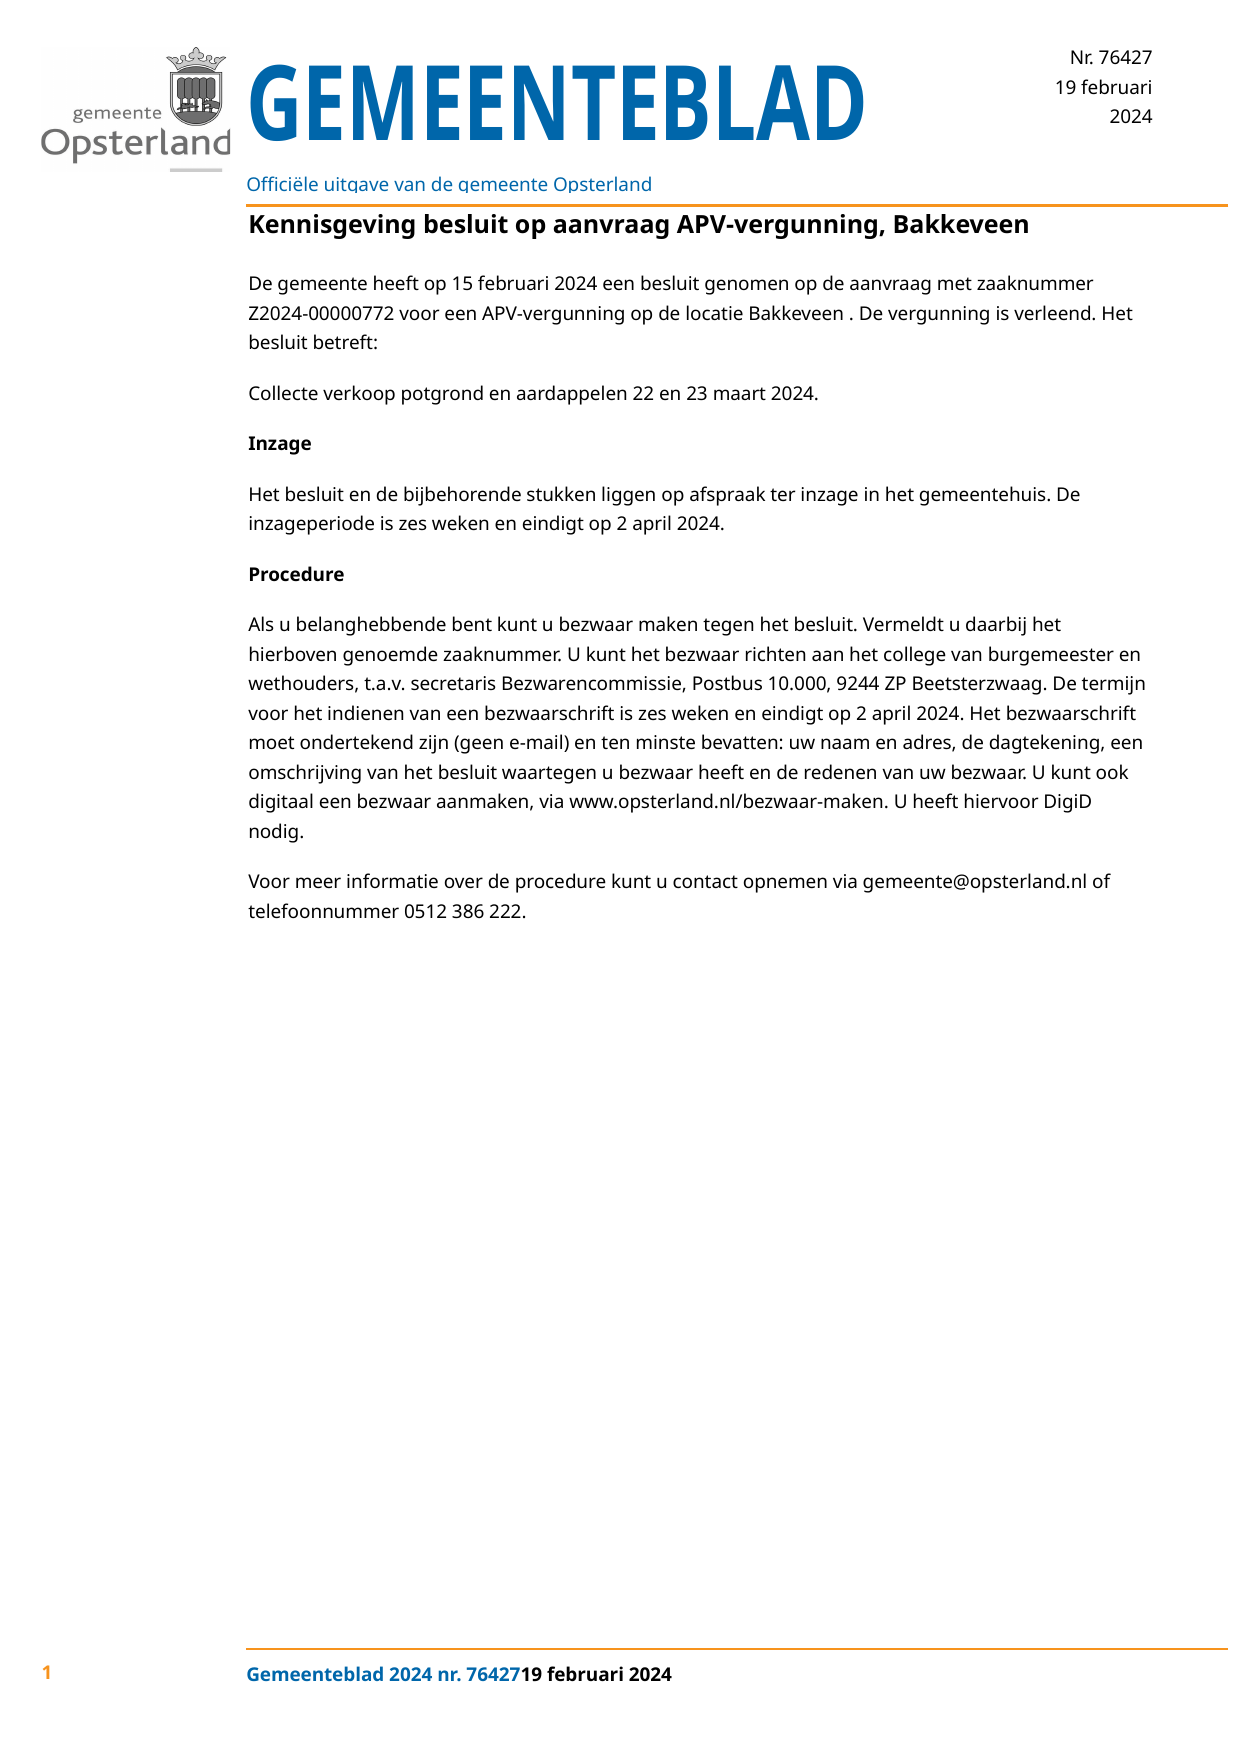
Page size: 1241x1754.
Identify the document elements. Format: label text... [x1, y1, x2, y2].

text Procedure [248, 561, 1152, 586]
text Inzage [248, 430, 1152, 456]
text De gemeente heeft op 15 februari 2024 een besluit genomen op de aanvraag met zaaknummer Z2024-00000772 voor een APV-vergunning op de locatie Bakkeveen . De vergunning is verleend. Het besluit betreft: [248, 270, 1152, 355]
text Collecte verkoop potgrond en aardappelen 22 en 23 maart 2024. [248, 380, 1152, 406]
text Het besluit en de bijbehorende stukken liggen op afspraak ter inzage in het gemeentehuis. De inzageperiode is zes weken en eindigt op 2 april 2024. [248, 481, 1152, 536]
picture [41, 47, 231, 172]
text Kennisgeving besluit op aanvraag APV-vergunning, Bakkeveen [248, 207, 1152, 241]
text Voor meer informatie over de procedure kunt u contact opnemen via gemeente@opsterland.nl of telefoonnummer 0512 386 222. [248, 869, 1152, 924]
text Als u belanghebbende bent kunt u bezwaar maken tegen het besluit. Vermeldt u daarbij het hierboven genoemde zaaknummer. U kunt het bezwaar richten aan het college van burgemeester en wethouders, t.a.v. secretaris Bezwarencommissie, Postbus 10.000, 9244 ZP Beetsterzwaag. De termijn voor het indienen van een bezwaarschrift is zes weken en eindigt op 2 april 2024. Het bezwaarschrift moet ondertekend zijn (geen e-mail) en ten minste bevatten: uw naam en adres, de dagtekening, een omschrijving van het besluit waartegen u bezwaar heeft en de redenen van uw bezwaar. U kunt ook digitaal een bezwaar aanmaken, via www.opsterland.nl/bezwaar-maken. U heeft hiervoor DigiD nodig. [248, 611, 1152, 844]
